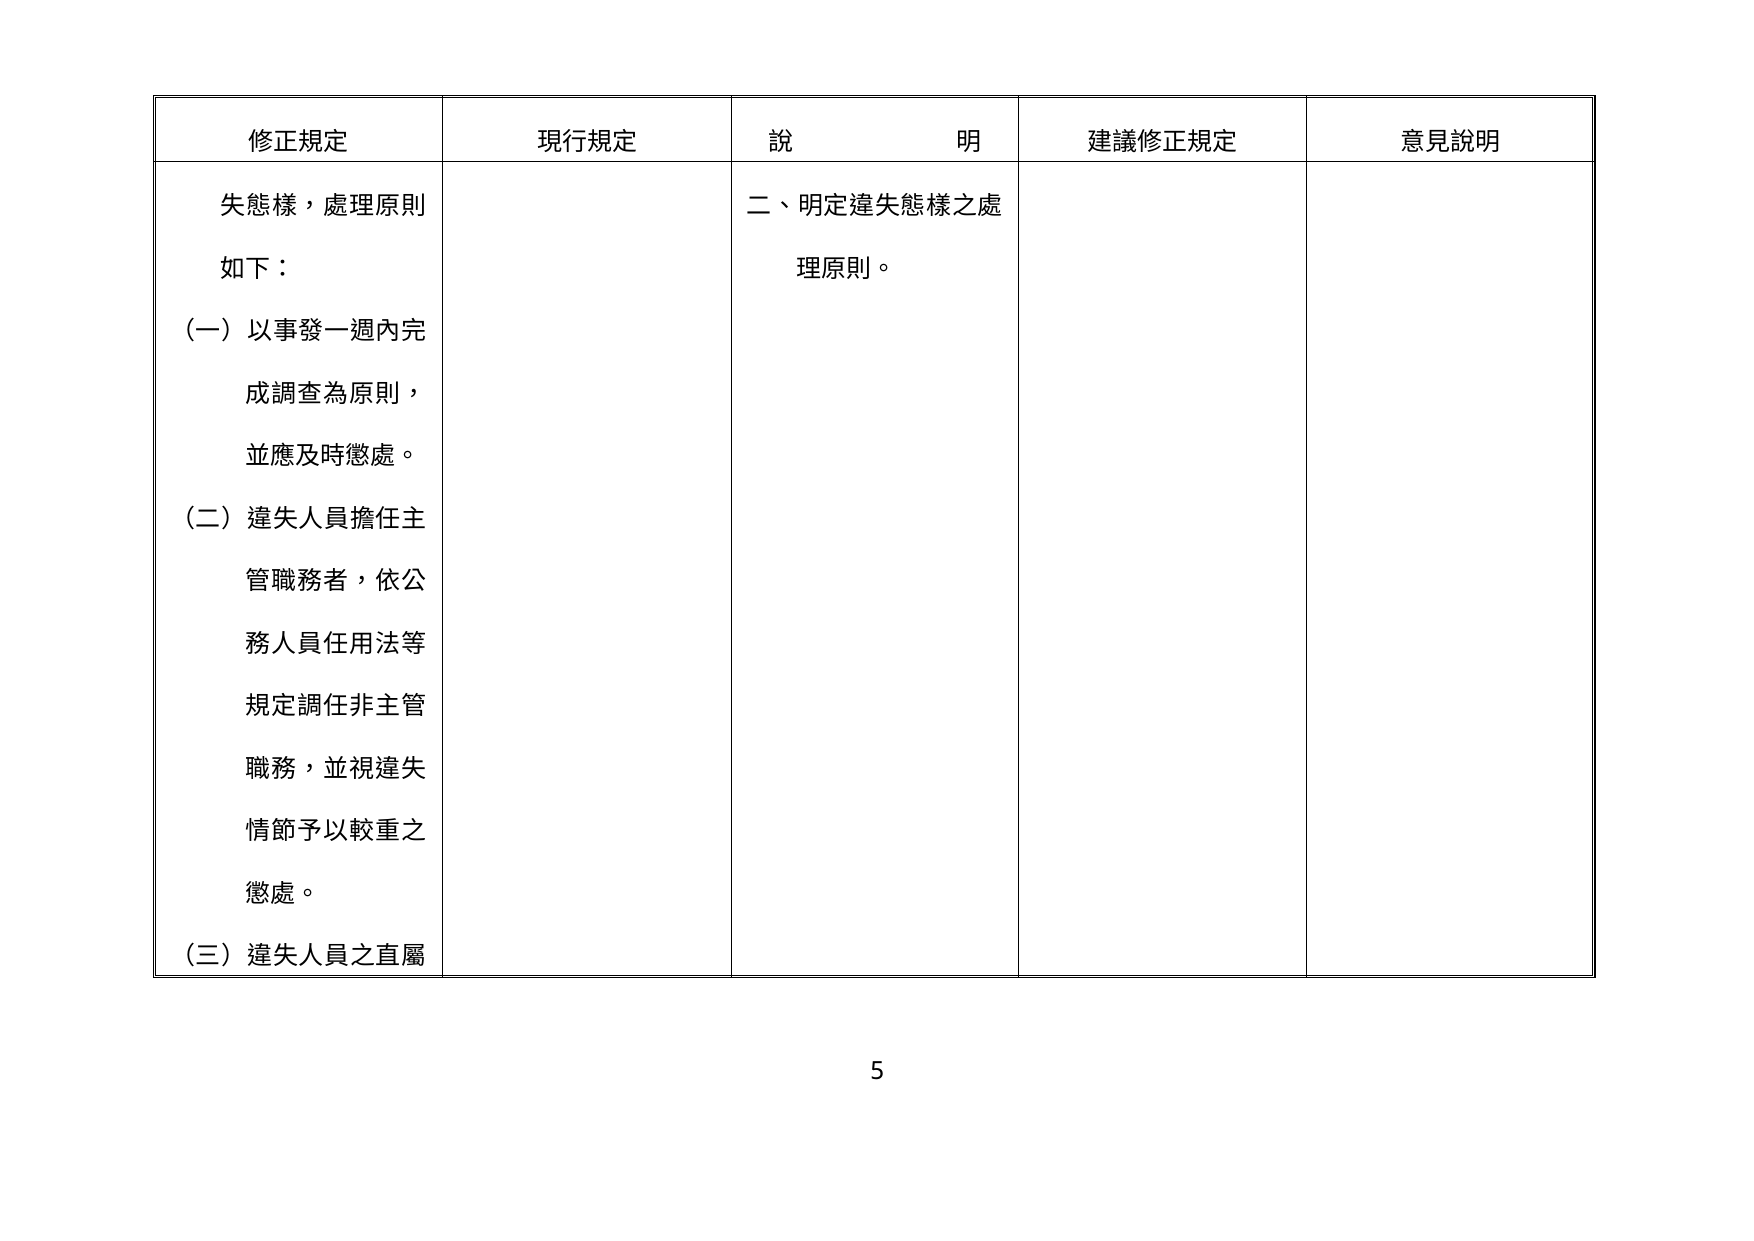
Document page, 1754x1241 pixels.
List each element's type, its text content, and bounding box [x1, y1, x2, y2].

table_header 現行規定 [443, 98, 731, 161]
table_cell [1019, 162, 1306, 975]
table_header 說 明 [732, 98, 1018, 161]
table_cell [1307, 162, 1592, 975]
table_header 意見說明 [1307, 98, 1592, 161]
table_header 建議修正規定 [1019, 98, 1306, 161]
table_cell 二、明定違失態樣之處理原則。 [732, 162, 1018, 975]
table_header 修正規定 [156, 98, 442, 161]
table_cell 失態樣，處理原則如下： （一）以事發一週內完成調查為原則，並應及時懲處。 （二）違失人員擔任主管職務者，依公務人員任用法等規定調任非主管職務，並視違失情節予以較重之懲處。 （三）違失人員之直屬 [156, 162, 442, 975]
table_cell [443, 162, 731, 975]
